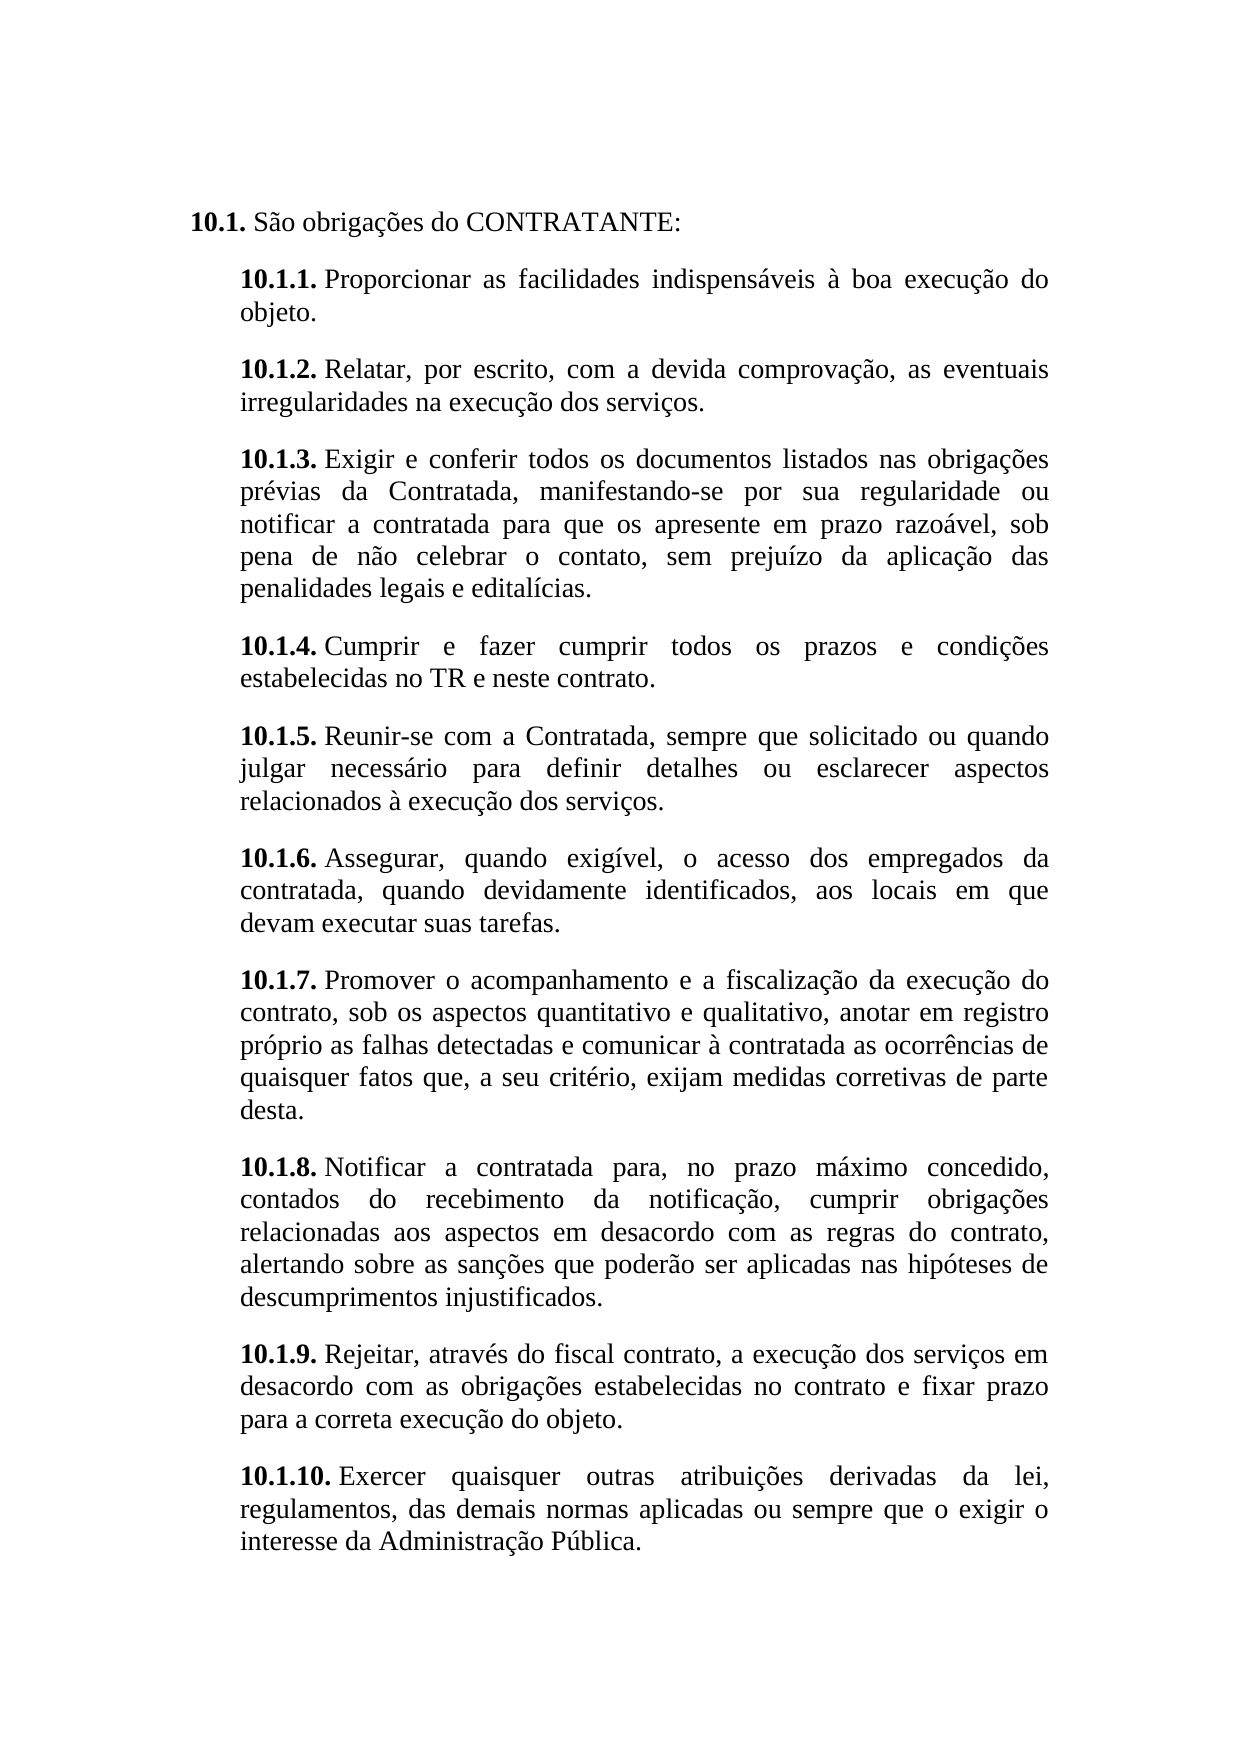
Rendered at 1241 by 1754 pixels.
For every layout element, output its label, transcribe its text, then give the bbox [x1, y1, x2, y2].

text 10.1. São obrigações do CONTRATANTE: [190, 205, 1051, 237]
text 10.1.7. Promover o acompanhamento e a fiscalização da execução do contrato, sob os aspectos quantitativo e qualitativo, anotar em registro próprio as falhas detectadas e comunicar à contratada as ocorrências de quaisquer fatos que, a seu critério, exijam medidas corretivas de parte desta. [240, 963, 1051, 1125]
text 10.1.9. Rejeitar, através do fiscal contrato, a execução dos serviços em desacordo com as obrigações estabelecidas no contrato e fixar prazo para a correta execução do objeto. [240, 1337, 1051, 1434]
text 10.1.4. Cumprir e fazer cumprir todos os prazos e condições estabelecidas no TR e neste contrato. [240, 629, 1051, 694]
text 10.1.3. Exigir e conferir todos os documentos listados nas obrigações prévias da Contratada, manifestando-se por sua regularidade ou notificar a contratada para que os apresente em prazo razoável, sob pena de não celebrar o contato, sem prejuízo da aplicação das penalidades legais e editalícias. [240, 442, 1051, 604]
text 10.1.5. Reunir-se com a Contratada, sempre que solicitado ou quando julgar necessário para definir detalhes ou esclarecer aspectos relacionados à execução dos serviços. [240, 719, 1051, 816]
text 10.1.2. Relatar, por escrito, com a devida comprovação, as eventuais irregularidades na execução dos serviços. [240, 352, 1051, 417]
text 10.1.1. Proporcionar as facilidades indispensáveis à boa execução do objeto. [240, 262, 1051, 327]
text 10.1.10. Exercer quaisquer outras atribuições derivadas da lei, regulamentos, das demais normas aplicadas ou sempre que o exigir o interesse da Administração Pública. [240, 1459, 1051, 1556]
text 10.1.6. Assegurar, quando exigível, o acesso dos empregados da contratada, quando devidamente identificados, aos locais em que devam executar suas tarefas. [240, 841, 1051, 938]
text 10.1.8. Notificar a contratada para, no prazo máximo concedido, contados do recebimento da notificação, cumprir obrigações relacionadas aos aspectos em desacordo com as regras do contrato, alertando sobre as sanções que poderão ser aplicadas nas hipóteses de descumprimentos injustificados. [240, 1150, 1051, 1312]
